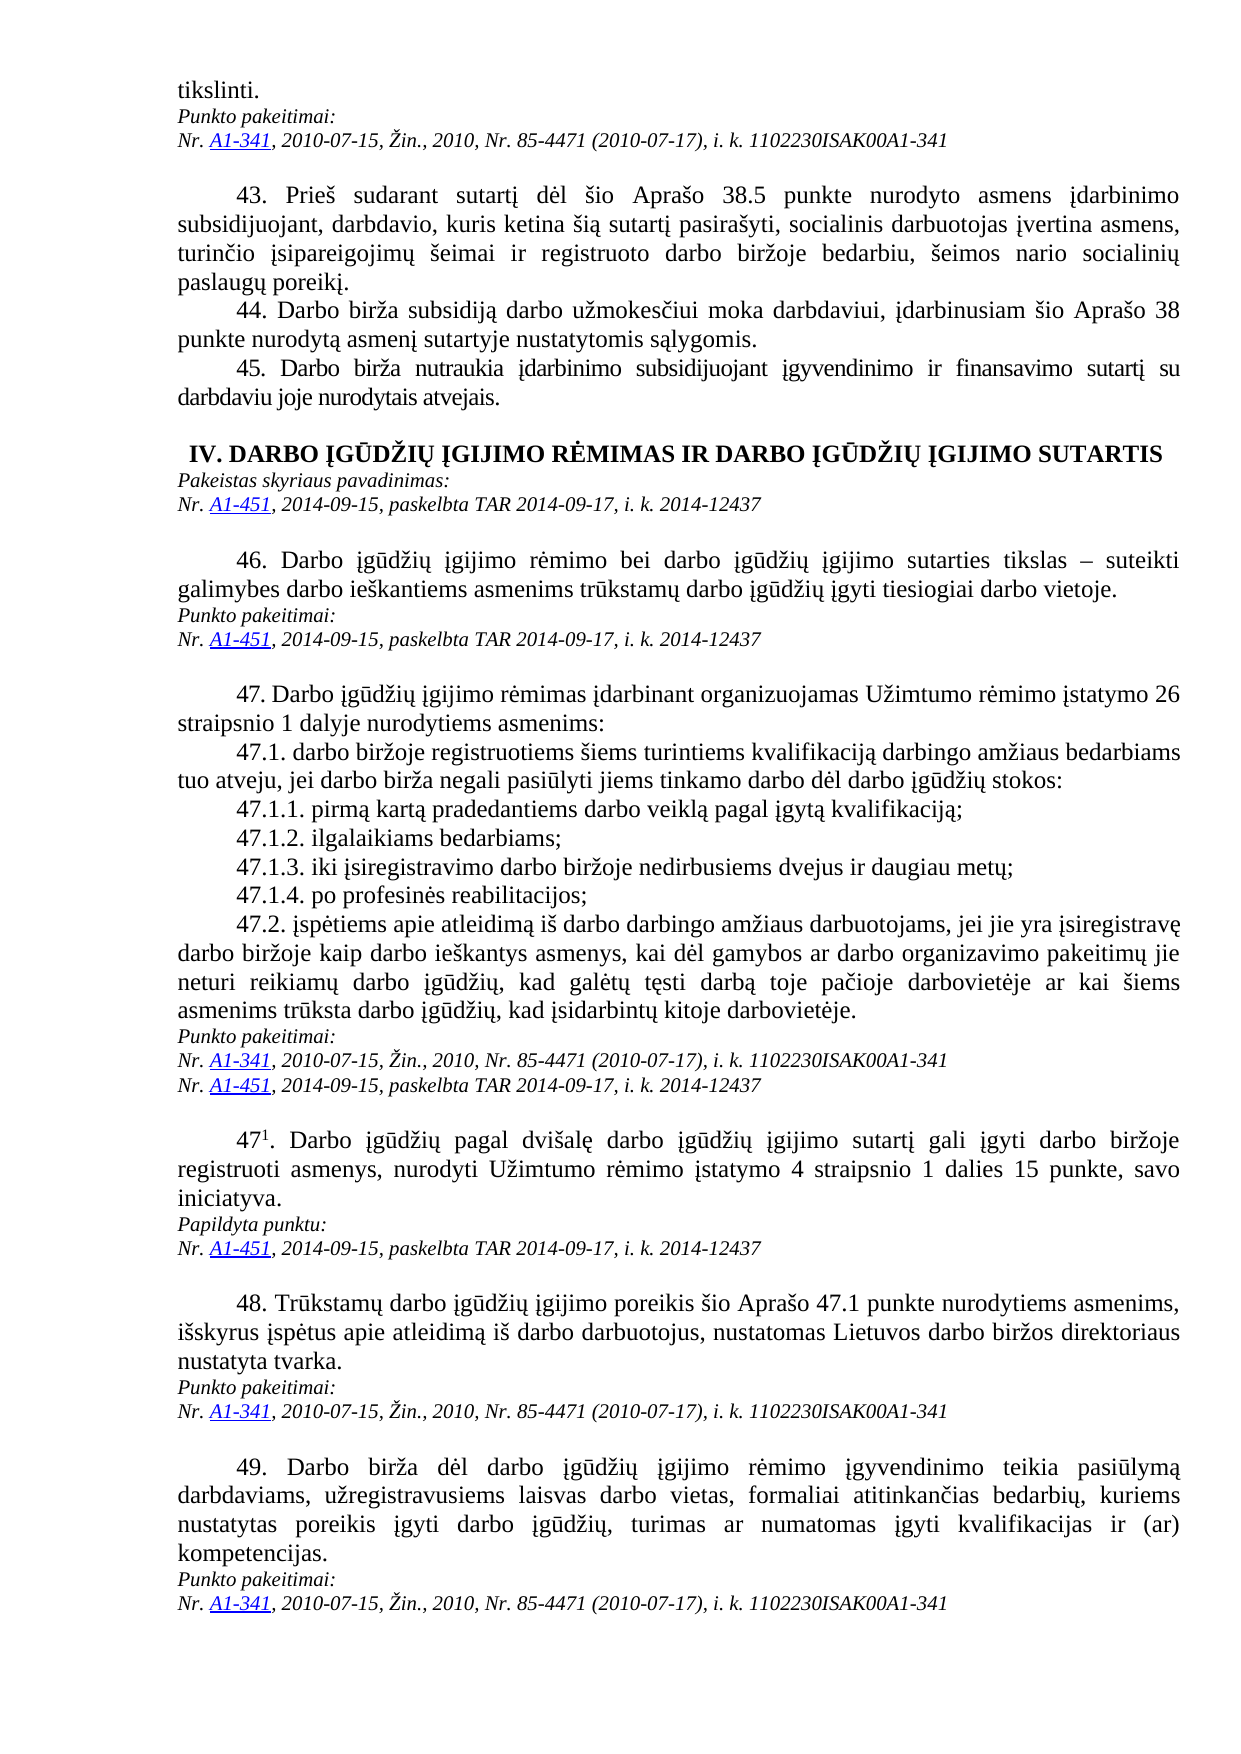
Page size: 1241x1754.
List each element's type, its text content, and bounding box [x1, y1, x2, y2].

text Punkto pakeitimai: [177, 104, 1181, 128]
text Pakeistas skyriaus pavadinimas: [177, 468, 1181, 492]
text Punkto pakeitimai: [177, 1024, 1181, 1048]
text Punkto pakeitimai: [177, 602, 1181, 627]
text 47.1.3. iki įsiregistravimo darbo biržoje nedirbusiems dvejus ir daugiau metų; [177, 852, 1181, 881]
text 47.1.2. ilgalaikiams bedarbiams; [177, 823, 1181, 852]
text 47.2. įspėtiems apie atleidimą iš darbo darbingo amžiaus darbuotojams, jei jie yra įsiregistravę darbo biržoje kaip darbo ieškantys asmenys, kai dėl gamybos ar darbo organizavimo pakeitimų jie neturi reikiamų darbo įgūdžių, kad galėtų tęsti darbą toje pačioje darbovietėje ar kai šiems asmenims trūksta darbo įgūdžių, kad įsidarbintų kitoje darbovietėje. [177, 909, 1181, 1024]
text Nr. A1-341, 2010-07-15, Žin., 2010, Nr. 85-4471 (2010-07-17), i. k. 1102230ISAK00A1-341 [177, 1399, 1181, 1423]
text Punkto pakeitimai: [177, 1375, 1181, 1399]
text Nr. A1-451, 2014-09-15, paskelbta TAR 2014-09-17, i. k. 2014-12437 [177, 492, 1181, 516]
text Nr. A1-451, 2014-09-15, paskelbta TAR 2014-09-17, i. k. 2014-12437 [177, 1236, 1181, 1260]
text 47.1.4. po profesinės reabilitacijos; [177, 881, 1181, 909]
text Nr. A1-341, 2010-07-15, Žin., 2010, Nr. 85-4471 (2010-07-17), i. k. 1102230ISAK00A1-341 [177, 1591, 1181, 1615]
text 47.1. darbo biržoje registruotiems šiems turintiems kvalifikaciją darbingo amžiaus bedarbiams tuo atveju, jei darbo birža negali pasiūlyti jiems tinkamo darbo dėl darbo įgūdžių stokos: [177, 737, 1181, 794]
text Punkto pakeitimai: [177, 1567, 1181, 1591]
text 47.1.1. pirmą kartą pradedantiems darbo veiklą pagal įgytą kvalifikaciją; [177, 794, 1181, 823]
text Nr. A1-341, 2010-07-15, Žin., 2010, Nr. 85-4471 (2010-07-17), i. k. 1102230ISAK00A1-341 [177, 128, 1181, 152]
text 471. Darbo įgūdžių pagal dvišalę darbo įgūdžių įgijimo sutartį gali įgyti darbo biržoje registruoti asmenys, nurodyti Užimtumo rėmimo įstatymo 4 straipsnio 1 dalies 15 punkte, savo iniciatyva. [177, 1125, 1181, 1212]
text Nr. A1-451, 2014-09-15, paskelbta TAR 2014-09-17, i. k. 2014-12437 [177, 627, 1181, 651]
text 45. Darbo birža nutraukia įdarbinimo subsidijuojant įgyvendinimo ir finansavimo sutartį su darbdaviu joje nurodytais atvejais. [177, 353, 1181, 411]
text Papildyta punktu: [177, 1212, 1181, 1236]
text 47. Darbo įgūdžių įgijimo rėmimas įdarbinant organizuojamas Užimtumo rėmimo įstatymo 26 straipsnio 1 dalyje nurodytiems asmenims: [177, 679, 1181, 737]
text Nr. A1-451, 2014-09-15, paskelbta TAR 2014-09-17, i. k. 2014-12437 [177, 1072, 1181, 1097]
text 49. Darbo birža dėl darbo įgūdžių įgijimo rėmimo įgyvendinimo teikia pasiūlymą darbdaviams, užregistravusiems laisvas darbo vietas, formaliai atitinkančias bedarbių, kuriems nustatytas poreikis įgyti darbo įgūdžių, turimas ar numatomas įgyti kvalifikacijas ir (ar) kompetencijas. [177, 1452, 1181, 1567]
text IV. DARBO ĮGŪDŽIŲ ĮGIJIMO RĖMIMAS IR DARBO ĮGŪDŽIŲ ĮGIJIMO SUTARTIS [177, 439, 1181, 468]
text tikslinti. [177, 75, 1181, 104]
text 44. Darbo birža subsidiją darbo užmokesčiui moka darbdaviui, įdarbinusiam šio Aprašo 38 punkte nurodytą asmenį sutartyje nustatytomis sąlygomis. [177, 296, 1181, 353]
text 43. Prieš sudarant sutartį dėl šio Aprašo 38.5 punkte nurodyto asmens įdarbinimo subsidijuojant, darbdavio, kuris ketina šią sutartį pasirašyti, socialinis darbuotojas įvertina asmens, turinčio įsipareigojimų šeimai ir registruoto darbo biržoje bedarbiu, šeimos nario socialinių paslaugų poreikį. [177, 181, 1181, 296]
text Nr. A1-341, 2010-07-15, Žin., 2010, Nr. 85-4471 (2010-07-17), i. k. 1102230ISAK00A1-341 [177, 1048, 1181, 1072]
text 48. Trūkstamų darbo įgūdžių įgijimo poreikis šio Aprašo 47.1 punkte nurodytiems asmenims, išskyrus įspėtus apie atleidimą iš darbo darbuotojus, nustatomas Lietuvos darbo biržos direktoriaus nustatyta tvarka. [177, 1288, 1181, 1375]
text 46. Darbo įgūdžių įgijimo rėmimo bei darbo įgūdžių įgijimo sutarties tikslas – suteikti galimybes darbo ieškantiems asmenims trūkstamų darbo įgūdžių įgyti tiesiogiai darbo vietoje. [177, 545, 1181, 602]
